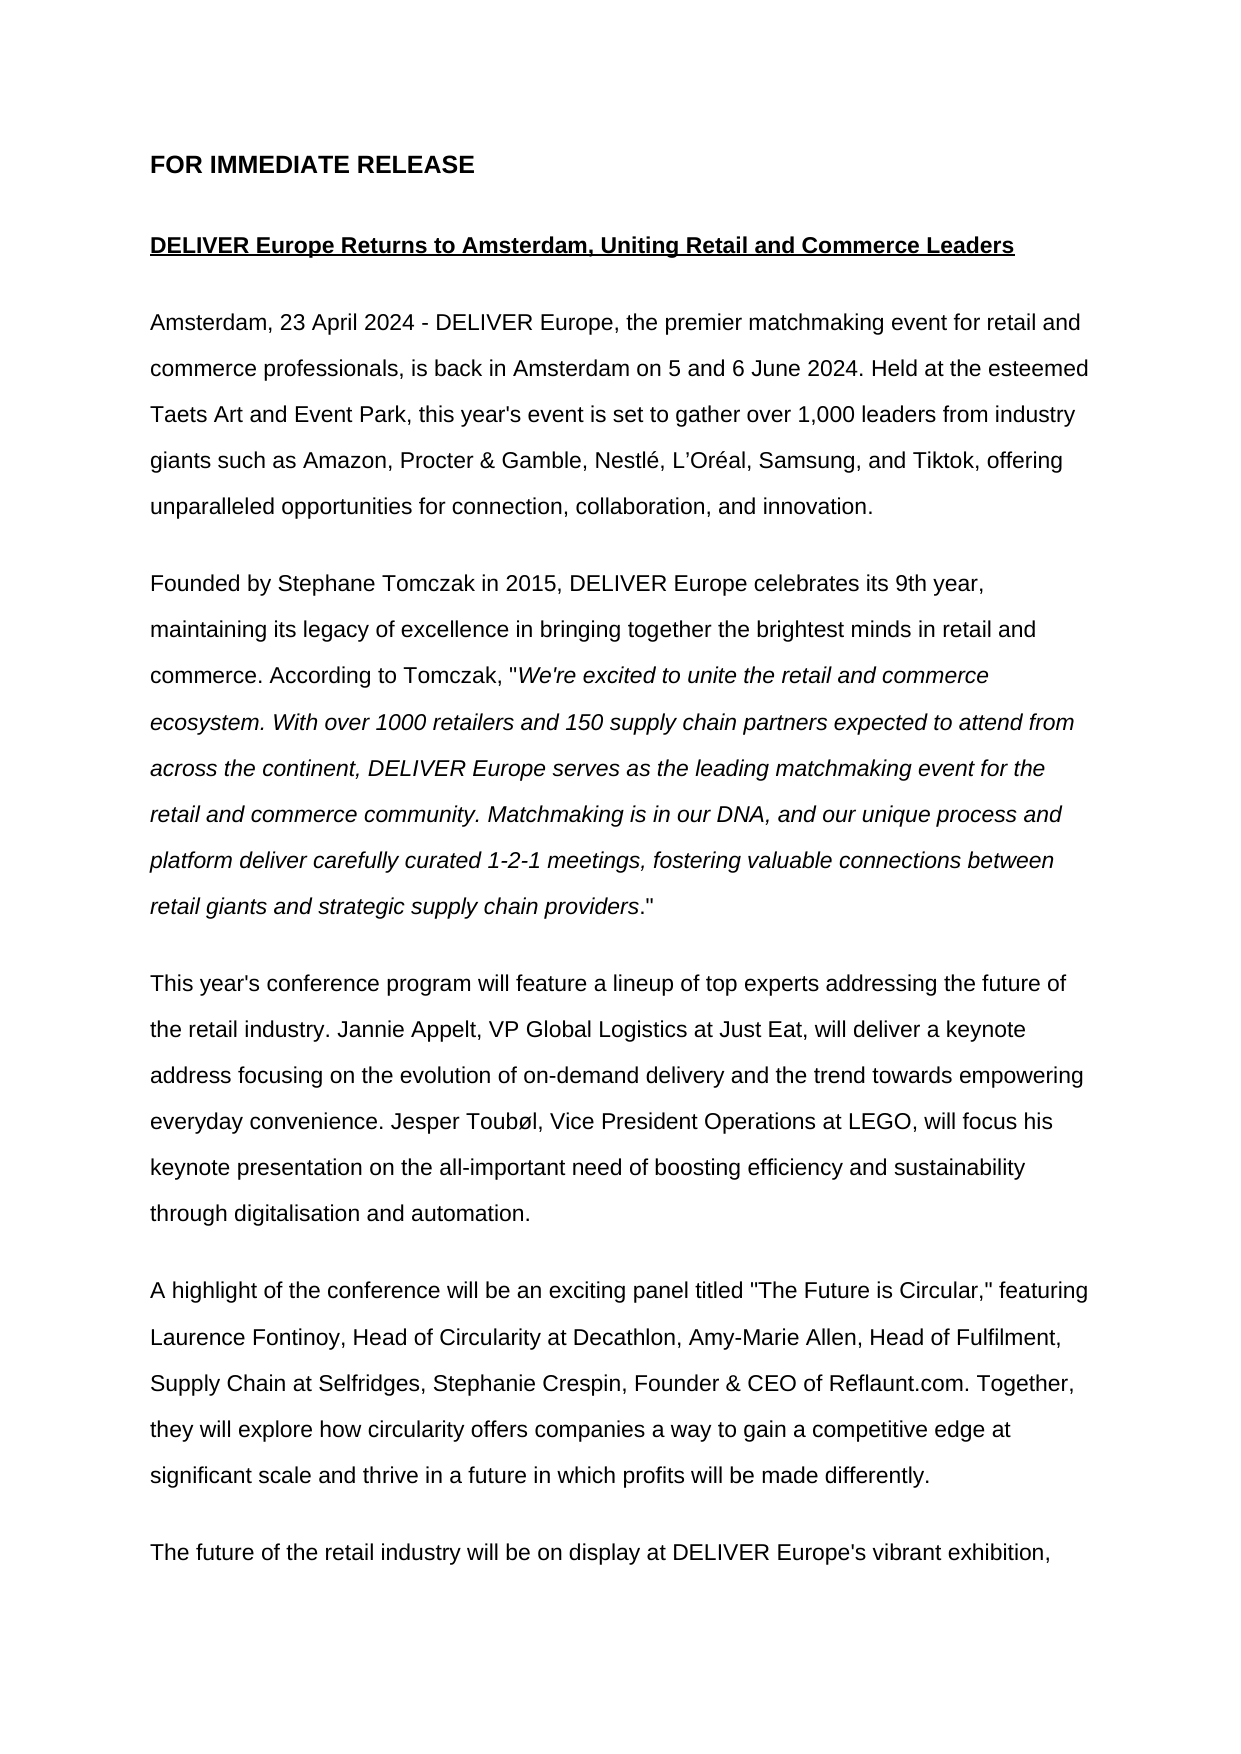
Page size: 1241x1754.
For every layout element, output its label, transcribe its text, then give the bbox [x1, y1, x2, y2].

text A highlight of the conference will be an exciting panel titled "The Future is Circular," featuring Laurence Fontinoy, Head of Circularity at Decathlon, Amy-Marie Allen, Head of Fulfilment, Supply Chain at Selfridges, Stephanie Crespin, Founder & CEO of Reflaunt.com. Together, they will explore how circularity offers companies a way to gain a competitive edge at significant scale and thrive in a future in which profits will be made differently. [150, 1277, 1090, 1488]
text Amsterdam, 23 April 2024 - DELIVER Europe, the premier matchmaking event for retail and commerce professionals, is back in Amsterdam on 5 and 6 June 2024. Held at the esteemed Taets Art and Event Park, this year's event is set to gather over 1,000 leaders from industry giants such as Amazon, Procter & Gamble, Nestlé, L’Oréal, Samsung, and Tiktok, offering unparalleled opportunities for connection, collaboration, and innovation. [150, 309, 1090, 519]
text DELIVER Europe Returns to Amsterdam, Uniting Retail and Commerce Leaders [150, 232, 1090, 258]
text FOR IMMEDIATE RELEASE [150, 150, 1090, 179]
text This year's conference program will feature a lineup of top experts addressing the future of the retail industry. Jannie Appelt, VP Global Logistics at Just Eat, will deliver a keynote address focusing on the evolution of on-demand delivery and the trend towards empowering everyday convenience. Jesper Toubøl, Vice President Operations at LEGO, will focus his keynote presentation on the all-important need of boosting efficiency and sustainability through digitalisation and automation. [150, 970, 1090, 1226]
text Founded by Stephane Tomczak in 2015, DELIVER Europe celebrates its 9th year, maintaining its legacy of excellence in bringing together the brightest minds in retail and commerce. According to Tomczak, "We're excited to unite the retail and commerce ecosystem. With over 1000 retailers and 150 supply chain partners expected to attend from across the continent, DELIVER Europe serves as the leading matchmaking event for the retail and commerce community. Matchmaking is in our DNA, and our unique process and platform deliver carefully curated 1-2-1 meetings, fostering valuable connections between retail giants and strategic supply chain providers." [150, 570, 1090, 919]
text The future of the retail industry will be on display at DELIVER Europe's vibrant exhibition, [150, 1539, 1090, 1565]
